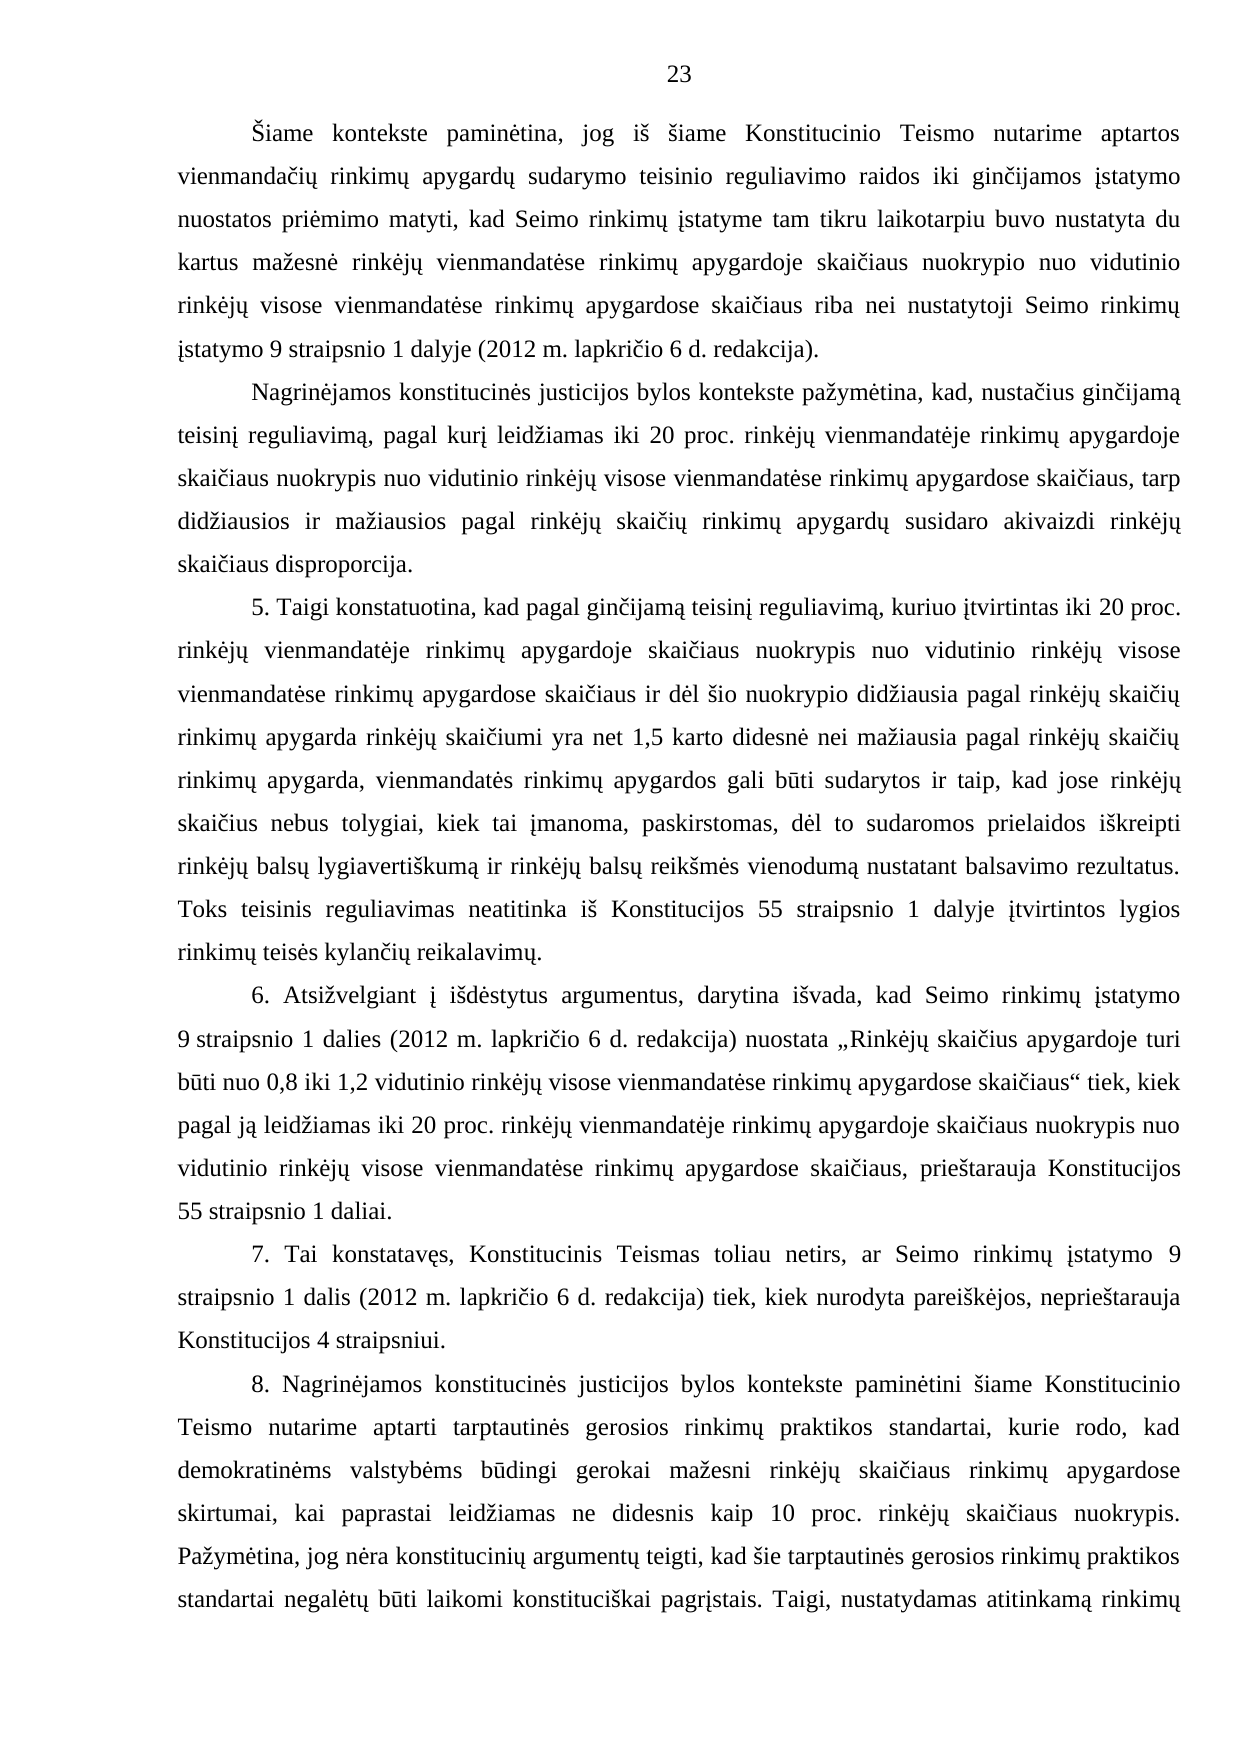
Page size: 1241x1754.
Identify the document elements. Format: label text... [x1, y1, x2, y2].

text Nagrinėjamos konstitucinės justicijos bylos kontekste pažymėtina, kad, nustačius ginčijamą teisinį reguliavimą, pagal kurį leidžiamas iki 20 proc. rinkėjų vienmandatėje rinkimų apygardoje skaičiaus nuokrypis nuo vidutinio rinkėjų visose vienmandatėse rinkimų apygardose skaičiaus, tarp didžiausios ir mažiausios pagal rinkėjų skaičių rinkimų apygardų susidaro akivaizdi rinkėjų skaičiaus disproporcija. [177, 377, 1181, 578]
text 7. Tai konstatavęs, Konstitucinis Teismas toliau netirs, ar Seimo rinkimų įstatymo 9 straipsnio 1 dalis (2012 m. lapkričio 6 d. redakcija) tiek, kiek nurodyta pareiškėjos, neprieštarauja Konstitucijos 4 straipsniui. [177, 1239, 1181, 1354]
text 5. Taigi konstatuotina, kad pagal ginčijamą teisinį reguliavimą, kuriuo įtvirtintas iki 20 proc. rinkėjų vienmandatėje rinkimų apygardoje skaičiaus nuokrypis nuo vidutinio rinkėjų visose vienmandatėse rinkimų apygardose skaičiaus ir dėl šio nuokrypio didžiausia pagal rinkėjų skaičių rinkimų apygarda rinkėjų skaičiumi yra net 1,5 karto didesnė nei mažiausia pagal rinkėjų skaičių rinkimų apygarda, vienmandatės rinkimų apygardos gali būti sudarytos ir taip, kad jose rinkėjų skaičius nebus tolygiai, kiek tai įmanoma, paskirstomas, dėl to sudaromos prielaidos iškreipti rinkėjų balsų lygiavertiškumą ir rinkėjų balsų reikšmės vienodumą nustatant balsavimo rezultatus. Toks teisinis reguliavimas neatitinka iš Konstitucijos 55 straipsnio 1 dalyje įtvirtintos lygios rinkimų teisės kylančių reikalavimų. [177, 592, 1181, 966]
text 8. Nagrinėjamos konstitucinės justicijos bylos kontekste paminėtini šiame Konstitucinio Teismo nutarime aptarti tarptautinės gerosios rinkimų praktikos standartai, kurie rodo, kad demokratinėms valstybėms būdingi gerokai mažesni rinkėjų skaičiaus rinkimų apygardose skirtumai, kai paprastai leidžiamas ne didesnis kaip 10 proc. rinkėjų skaičiaus nuokrypis. Pažymėtina, jog nėra konstitucinių argumentų teigti, kad šie tarptautinės gerosios rinkimų praktikos standartai negalėtų būti laikomi konstituciškai pagrįstais. Taigi, nustatydamas atitinkamą rinkimų [177, 1369, 1181, 1613]
text Šiame kontekste paminėtina, jog iš šiame Konstitucinio Teismo nutarime aptartos vienmandačių rinkimų apygardų sudarymo teisinio reguliavimo raidos iki ginčijamos įstatymo nuostatos priėmimo matyti, kad Seimo rinkimų įstatyme tam tikru laikotarpiu buvo nustatyta du kartus mažesnė rinkėjų vienmandatėse rinkimų apygardoje skaičiaus nuokrypio nuo vidutinio rinkėjų visose vienmandatėse rinkimų apygardose skaičiaus riba nei nustatytoji Seimo rinkimų įstatymo 9 straipsnio 1 dalyje (2012 m. lapkričio 6 d. redakcija). [177, 118, 1181, 362]
text 6. Atsižvelgiant į išdėstytus argumentus, darytina išvada, kad Seimo rinkimų įstatymo 9 straipsnio 1 dalies (2012 m. lapkričio 6 d. redakcija) nuostata „Rinkėjų skaičius apygardoje turi būti nuo 0,8 iki 1,2 vidutinio rinkėjų visose vienmandatėse rinkimų apygardose skaičiaus“ tiek, kiek pagal ją leidžiamas iki 20 proc. rinkėjų vienmandatėje rinkimų apygardoje skaičiaus nuokrypis nuo vidutinio rinkėjų visose vienmandatėse rinkimų apygardose skaičiaus, prieštarauja Konstitucijos 55 straipsnio 1 daliai. [177, 981, 1181, 1225]
